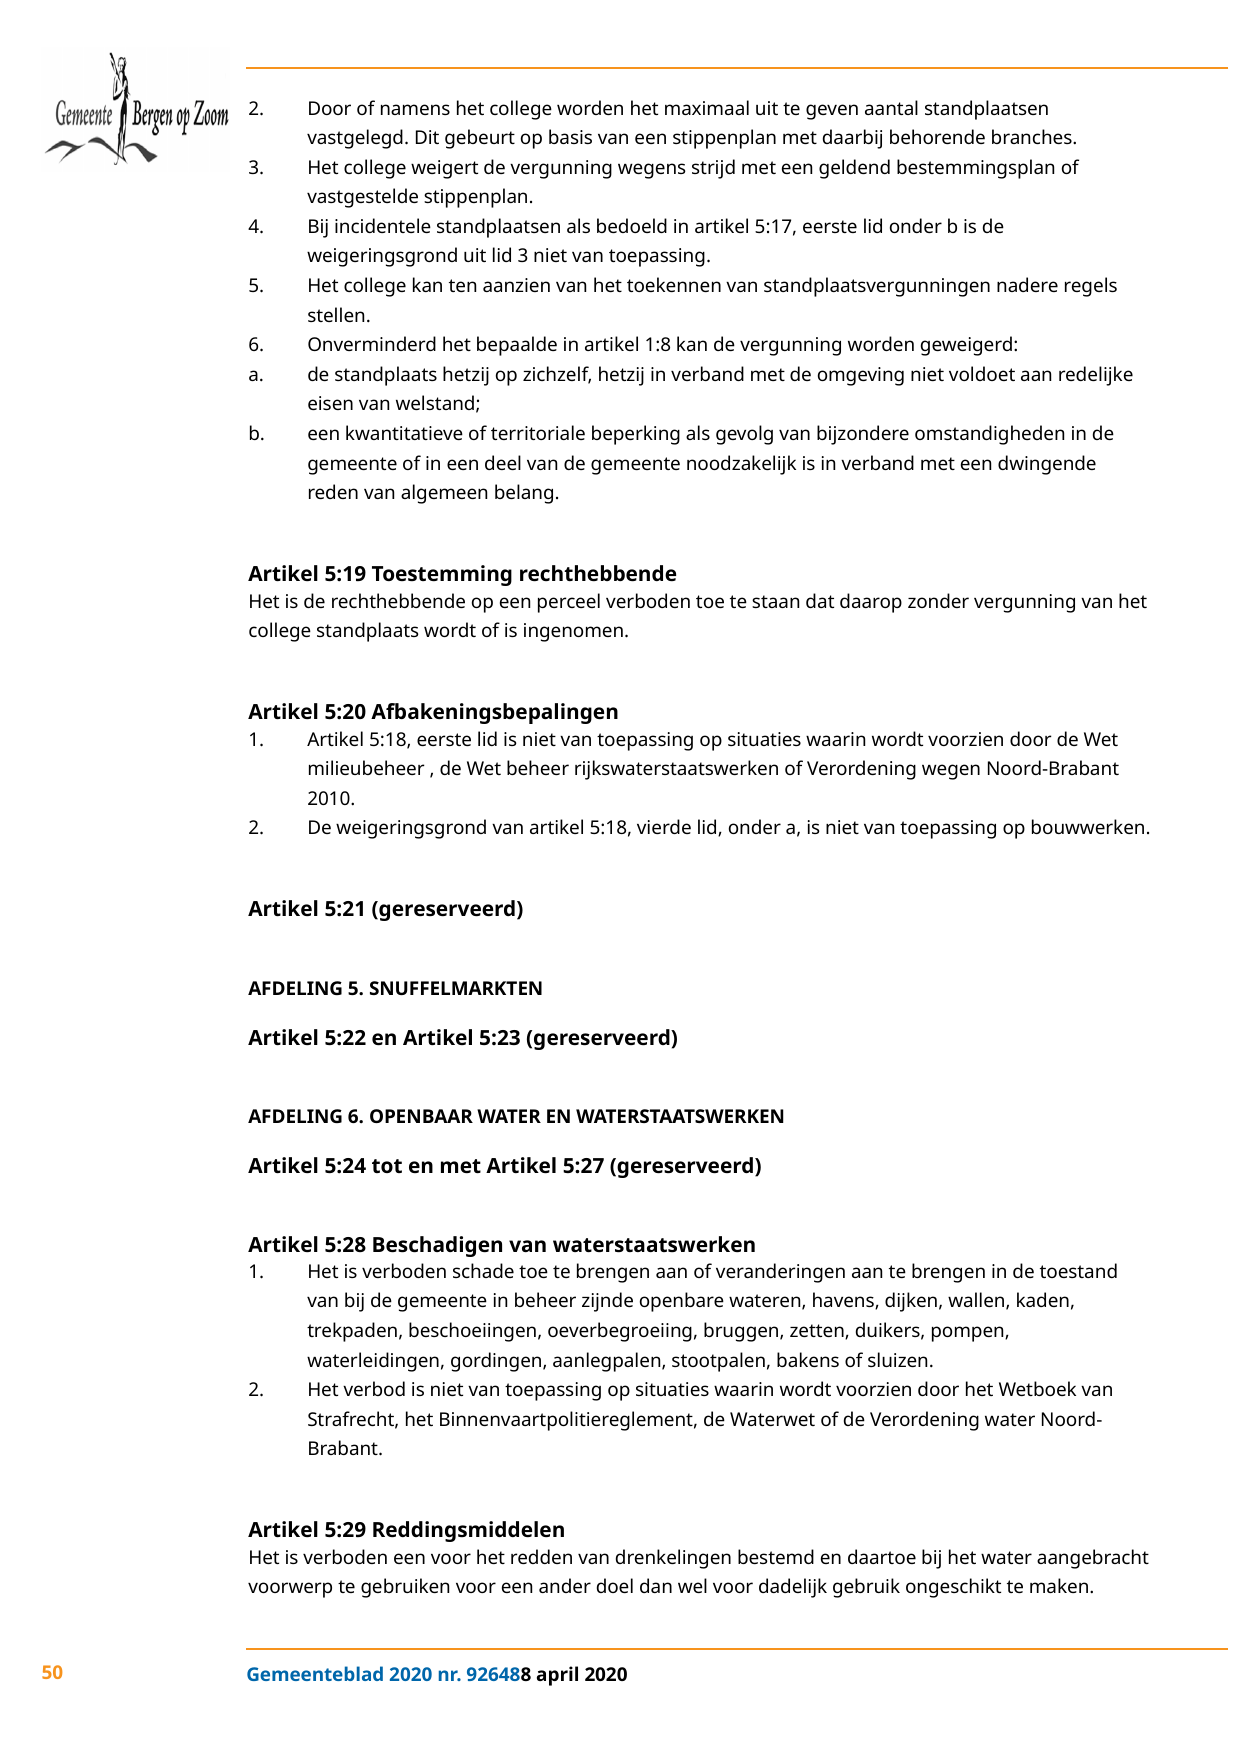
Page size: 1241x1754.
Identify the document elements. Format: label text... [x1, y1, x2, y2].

text AFDELING 5. SNUFFELMARKTEN [248, 973, 1152, 1002]
text Artikel 5:28 Beschadigen van waterstaatswerken [248, 1230, 1152, 1258]
text Het is de rechthebbende op een perceel verboden toe te staan dat daarop zonder vergunning van het college standplaats wordt of is ingenomen. [248, 588, 1152, 643]
picture [41, 47, 231, 172]
text Artikel 5:20 Afbakeningsbepalingen [248, 697, 1152, 726]
text Artikel 5:21 (gereserveerd) [248, 894, 1152, 923]
text Artikel 5:24 tot en met Artikel 5:27 (gereserveerd) [248, 1151, 1152, 1179]
text Artikel 5:22 en Artikel 5:23 (gereserveerd) [248, 1023, 1152, 1051]
list Door of namens het college worden het maximaal uit te geven aantal standplaatsen vastgelegd. Dit gebeurt op basis van een stippenplan met daarbij behorende branches. [248, 95, 1152, 150]
list Het is verboden schade toe te brengen aan of veranderingen aan te brengen in de toestand van bij de gemeente in beheer zijnde openbare wateren, havens, dijken, wallen, kaden, trekpaden, beschoeiingen, oeverbegroeiing, bruggen, zetten, duikers, pompen, waterleidingen, gordingen, aanlegpalen, stootpalen, bakens of sluizen. [248, 1258, 1152, 1373]
text Artikel 5:29 Reddingsmiddelen [248, 1516, 1152, 1544]
text Artikel 5:19 Toestemming rechthebbende [248, 559, 1152, 588]
list de standplaats hetzij op zichzelf, hetzij in verband met de omgeving niet voldoet aan redelijke eisen van welstand; [248, 361, 1152, 416]
list Het verbod is niet van toepassing op situaties waarin wordt voorzien door het Wetboek van Strafrecht, het Binnenvaartpolitiereglement, de Waterwet of de Verordening water Noord- Brabant. [248, 1376, 1152, 1461]
list een kwantitatieve of territoriale beperking als gevolg van bijzondere omstandigheden in de gemeente of in een deel van de gemeente noodzakelijk is in verband met een dwingende reden van algemeen belang. [248, 420, 1152, 505]
list Artikel 5:18, eerste lid is niet van toepassing op situaties waarin wordt voorzien door de Wet milieubeheer , de Wet beheer rijkswaterstaatswerken of Verordening wegen Noord-Brabant 2010. [248, 726, 1152, 811]
list Onverminderd het bepaalde in artikel 1:8 kan de vergunning worden geweigerd: [248, 331, 1152, 357]
list Het college weigert de vergunning wegens strijd met een geldend bestemmingsplan of vastgestelde stippenplan. [248, 154, 1152, 209]
text Het is verboden een voor het redden van drenkelingen bestemd en daartoe bij het water aangebracht voorwerp te gebruiken voor een ander doel dan wel voor dadelijk gebruik ongeschikt te maken. [248, 1544, 1152, 1599]
list Bij incidentele standplaatsen als bedoeld in artikel 5:17, eerste lid onder b is de weigeringsgrond uit lid 3 niet van toepassing. [248, 213, 1152, 268]
list De weigeringsgrond van artikel 5:18, vierde lid, onder a, is niet van toepassing op bouwwerken. [248, 814, 1152, 840]
list Het college kan ten aanzien van het toekennen van standplaatsvergunningen nadere regels stellen. [248, 272, 1152, 328]
text AFDELING 6. OPENBAAR WATER EN WATERSTAATSWERKEN [248, 1102, 1152, 1130]
